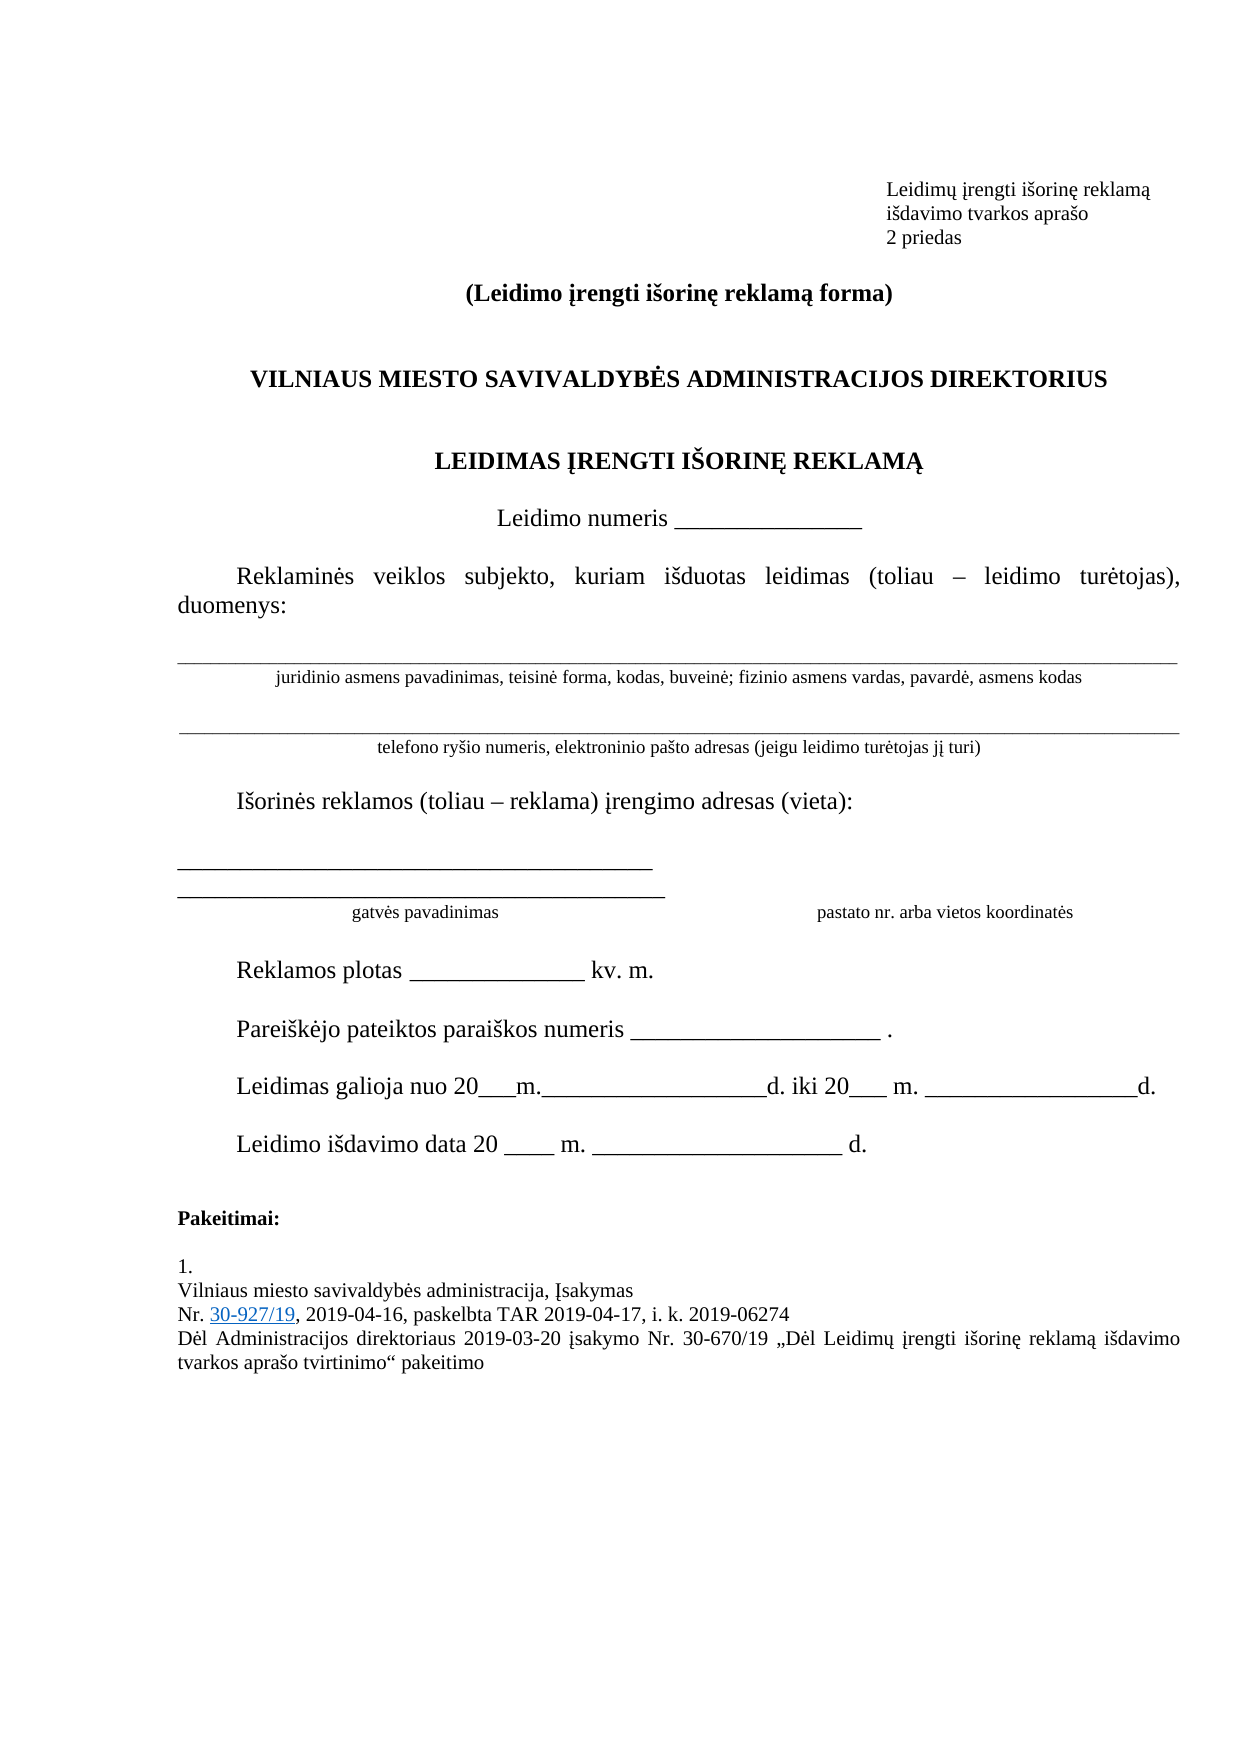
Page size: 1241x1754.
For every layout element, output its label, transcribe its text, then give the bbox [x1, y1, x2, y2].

text Leidimas galioja nuo 20___m.__________________d. iki 20___ m. _________________d. [177, 1071, 1181, 1100]
text Reklamos plotas ______________ kv. m. [177, 951, 1181, 985]
text Išorinės reklamos (toliau – reklama) įrengimo adresas (vieta): [177, 786, 1181, 815]
text gatvės pavadinimas pastato nr. arba vietos koordinatės [177, 901, 1181, 923]
text (Leidimo įrengti išorinę reklamą forma) [177, 278, 1181, 307]
text Nr. 30-927/19, 2019-04-16, paskelbta TAR 2019-04-17, i. k. 2019-06274 [177, 1302, 1181, 1326]
text Reklaminės veiklos subjekto, kuriam išduotas leidimas (toliau – leidimo turėtojas), duomenys: [177, 561, 1181, 618]
text Leidimo numeris _______________ [177, 503, 1181, 532]
text telefono ryšio numeris, elektroninio pašto adresas (jeigu leidimo turėtojas jį turi) [177, 736, 1181, 757]
text juridinio asmens pavadinimas, teisinė forma, kodas, buveinė; fizinio asmens vardas, pavardė, asmens kodas [177, 666, 1181, 688]
text VILNIAUS MIESTO SAVIVALDYBĖS ADMINISTRACIJOS DIREKTORIUS [177, 364, 1181, 393]
text Pakeitimai: [177, 1206, 1181, 1230]
text Dėl Administracijos direktoriaus 2019-03-20 įsakymo Nr. 30-670/19 „Dėl Leidimų įrengti išorinę reklamą išdavimo tvarkos aprašo tvirtinimo“ pakeitimo [177, 1326, 1181, 1374]
text Pareiškėjo pateiktos paraiškos numeris ____________________ . [177, 1014, 1181, 1042]
text LEIDIMAS ĮRENGTI IŠORINĘ REKLAMĄ [177, 446, 1181, 475]
text išdavimo tvarkos aprašo [886, 201, 1181, 225]
text ________________________________________________________________________________________________________________________ [177, 717, 1181, 736]
text Vilniaus miesto savivaldybės administracija, Įsakymas [177, 1278, 1181, 1302]
text 1. [177, 1254, 1181, 1278]
text ________________________________________________________________________________________________________________________ [177, 647, 1181, 666]
text 2 priedas [886, 225, 1181, 249]
text ______________________________________ _______________________________________ [177, 844, 1181, 901]
text Leidimų įrengti išorinę reklamą [886, 177, 1181, 201]
text Leidimo išdavimo data 20 ____ m. ____________________ d. [177, 1129, 1181, 1157]
